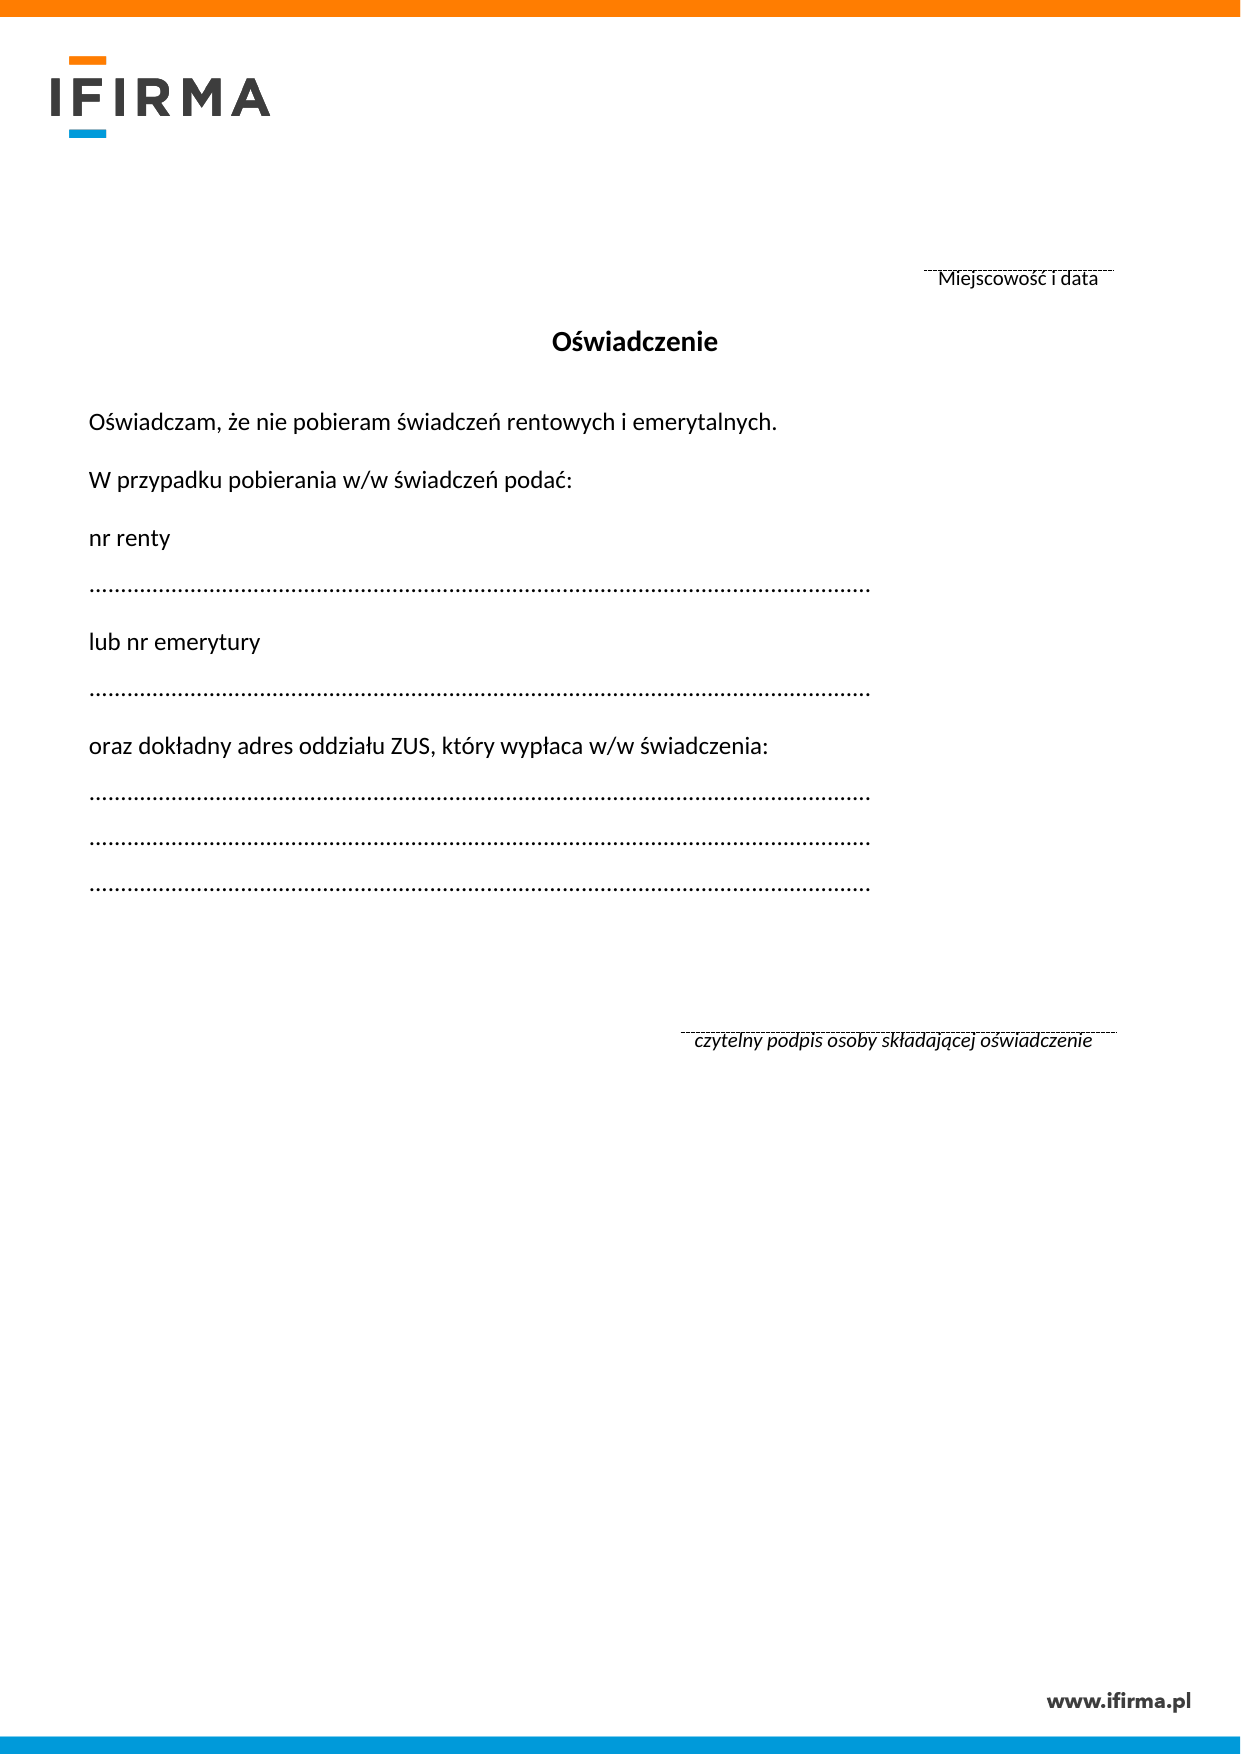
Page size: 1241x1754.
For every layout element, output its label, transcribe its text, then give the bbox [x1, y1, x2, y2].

text ............................................................................................................................ [89, 672, 1181, 702]
text oraz dokładny adres oddziału ZUS, który wypłaca w/w świadczenia: [89, 730, 1181, 761]
text ............................................................................................................................ [89, 776, 1181, 806]
picture [0, 1665, 1241, 1736]
text Oświadczenie [89, 323, 1181, 359]
text ............................................................................................................................ [89, 568, 1181, 598]
text ............................................................................................................................ [89, 821, 1181, 852]
text czytelny podpis osoby składającej oświadczenie [89, 1027, 1093, 1053]
text lub nr emerytury [89, 626, 1181, 657]
text Oświadczam, że nie pobieram świadczeń rentowych i emerytalnych. [89, 406, 1181, 436]
text W przypadku pobierania w/w świadczeń podać: [89, 464, 1181, 494]
text ............................................................................................................................ [89, 867, 1181, 898]
text Miejscowość i data [89, 265, 1098, 290]
text nr renty [89, 522, 1181, 553]
picture [0, 0, 1241, 177]
